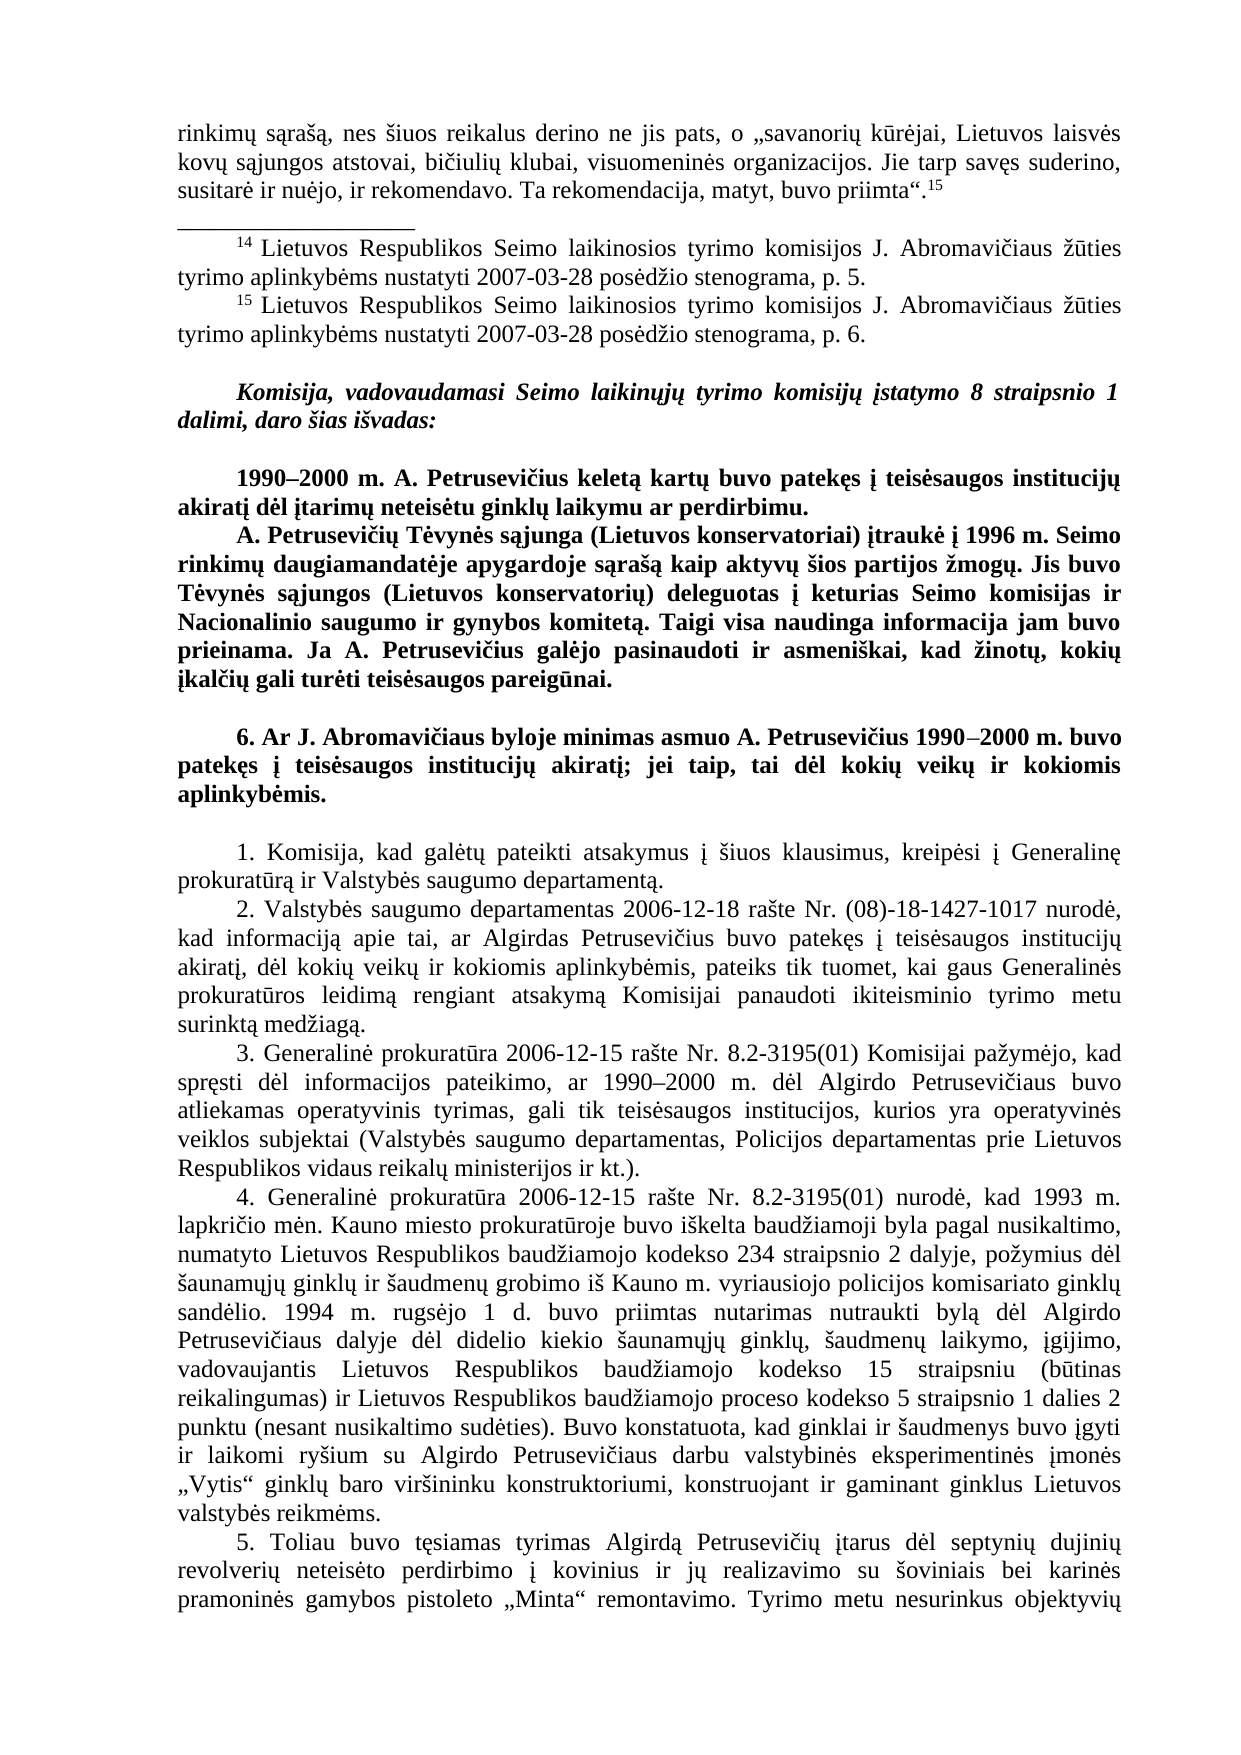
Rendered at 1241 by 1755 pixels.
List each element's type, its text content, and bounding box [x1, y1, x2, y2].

text Komisija, vadovaudamasi Seimo laikinųjų tyrimo komisijų įstatymo 8 straipsnio 1 dalimi, daro šias išvadas: [177, 377, 1122, 434]
text 14 Lietuvos Respublikos Seimo laikinosios tyrimo komisijos J. Abromavičiaus žūties tyrimo aplinkybėms nustatyti 2007-03-28 posėdžio stenograma, p. 5. [177, 233, 1122, 291]
text 3. Generalinė prokuratūra 2006-12-15 rašte Nr. 8.2-3195(01) Komisijai pažymėjo, kad spręsti dėl informacijos pateikimo, ar 1990–2000 m. dėl Algirdo Petrusevičiaus buvo atliekamas operatyvinis tyrimas, gali tik teisėsaugos institucijos, kurios yra operatyvinės veiklos subjektai (Valstybės saugumo departamentas, Policijos departamentas prie Lietuvos Respublikos vidaus reikalų ministerijos ir kt.). [177, 1038, 1122, 1182]
text 2. Valstybės saugumo departamentas 2006-12-18 rašte Nr. (08)-18-1427-1017 nurodė, kad informaciją apie tai, ar Algirdas Petrusevičius buvo patekęs į teisėsaugos institucijų akiratį, dėl kokių veikų ir kokiomis aplinkybėmis, pateiks tik tuomet, kai gaus Generalinės prokuratūros leidimą rengiant atsakymą Komisijai panaudoti ikiteisminio tyrimo metu surinktą medžiagą. [177, 894, 1122, 1038]
text rinkimų sąrašą, nes šiuos reikalus derino ne jis pats, o „savanorių kūrėjai, Lietuvos laisvės kovų sąjungos atstovai, bičiulių klubai, visuomeninės organizacijos. Jie tarp savęs suderino, susitarė ir nuėjo, ir rekomendavo. Ta rekomendacija, matyt, buvo priimta“.15 [177, 118, 1122, 204]
text A. Petrusevičių Tėvynės sąjunga (Lietuvos konservatoriai) įtraukė į 1996 m. Seimo rinkimų daugiamandatėje apygardoje sąrašą kaip aktyvų šios partijos žmogų. Jis buvo Tėvynės sąjungos (Lietuvos konservatorių) deleguotas į keturias Seimo komisijas ir Nacionalinio saugumo ir gynybos komitetą. Taigi visa naudinga informacija jam buvo prieinama. Ja A. Petrusevičius galėjo pasinaudoti ir asmeniškai, kad žinotų, kokių įkalčių gali turėti teisėsaugos pareigūnai. [177, 521, 1122, 693]
text 4. Generalinė prokuratūra 2006-12-15 rašte Nr. 8.2-3195(01) nurodė, kad 1993 m. lapkričio mėn. Kauno miesto prokuratūroje buvo iškelta baudžiamoji byla pagal nusikaltimo, numatyto Lietuvos Respublikos baudžiamojo kodekso 234 straipsnio 2 dalyje, požymius dėl šaunamųjų ginklų ir šaudmenų grobimo iš Kauno m. vyriausiojo policijos komisariato ginklų sandėlio. 1994 m. rugsėjo 1 d. buvo priimtas nutarimas nutraukti bylą dėl Algirdo Petrusevičiaus dalyje dėl didelio kiekio šaunamųjų ginklų, šaudmenų laikymo, įgijimo, vadovaujantis Lietuvos Respublikos baudžiamojo kodekso 15 straipsniu (būtinas reikalingumas) ir Lietuvos Respublikos baudžiamojo proceso kodekso 5 straipsnio 1 dalies 2 punktu (nesant nusikaltimo sudėties). Buvo konstatuota, kad ginklai ir šaudmenys buvo įgyti ir laikomi ryšium su Algirdo Petrusevičiaus darbu valstybinės eksperimentinės įmonės „Vytis“ ginklų baro viršininku konstruktoriumi, konstruojant ir gaminant ginklus Lietuvos valstybės reikmėms. [177, 1182, 1122, 1527]
text 15 Lietuvos Respublikos Seimo laikinosios tyrimo komisijos J. Abromavičiaus žūties tyrimo aplinkybėms nustatyti 2007-03-28 posėdžio stenograma, p. 6. [177, 291, 1122, 348]
text 1. Komisija, kad galėtų pateikti atsakymus į šiuos klausimus, kreipėsi į Generalinę prokuratūrą ir Valstybės saugumo departamentą. [177, 837, 1122, 894]
text 1990–2000 m. A. Petrusevičius keletą kartų buvo patekęs į teisėsaugos institucijų akiratį dėl įtarimų neteisėtu ginklų laikymu ar perdirbimu. [177, 463, 1122, 521]
text 5. Toliau buvo tęsiamas tyrimas Algirdą Petrusevičių įtarus dėl septynių dujinių revolverių neteisėto perdirbimo į kovinius ir jų realizavimo su šoviniais bei karinės pramoninės gamybos pistoleto „Minta“ remontavimo. Tyrimo metu nesurinkus objektyvių [177, 1527, 1122, 1613]
text ___________________ [177, 204, 1122, 233]
text 6. Ar J. Abromavičiaus byloje minimas asmuo A. Petrusevičius 1990–2000 m. buvo patekęs į teisėsaugos institucijų akiratį; jei taip, tai dėl kokių veikų ir kokiomis aplinkybėmis. [177, 722, 1122, 808]
